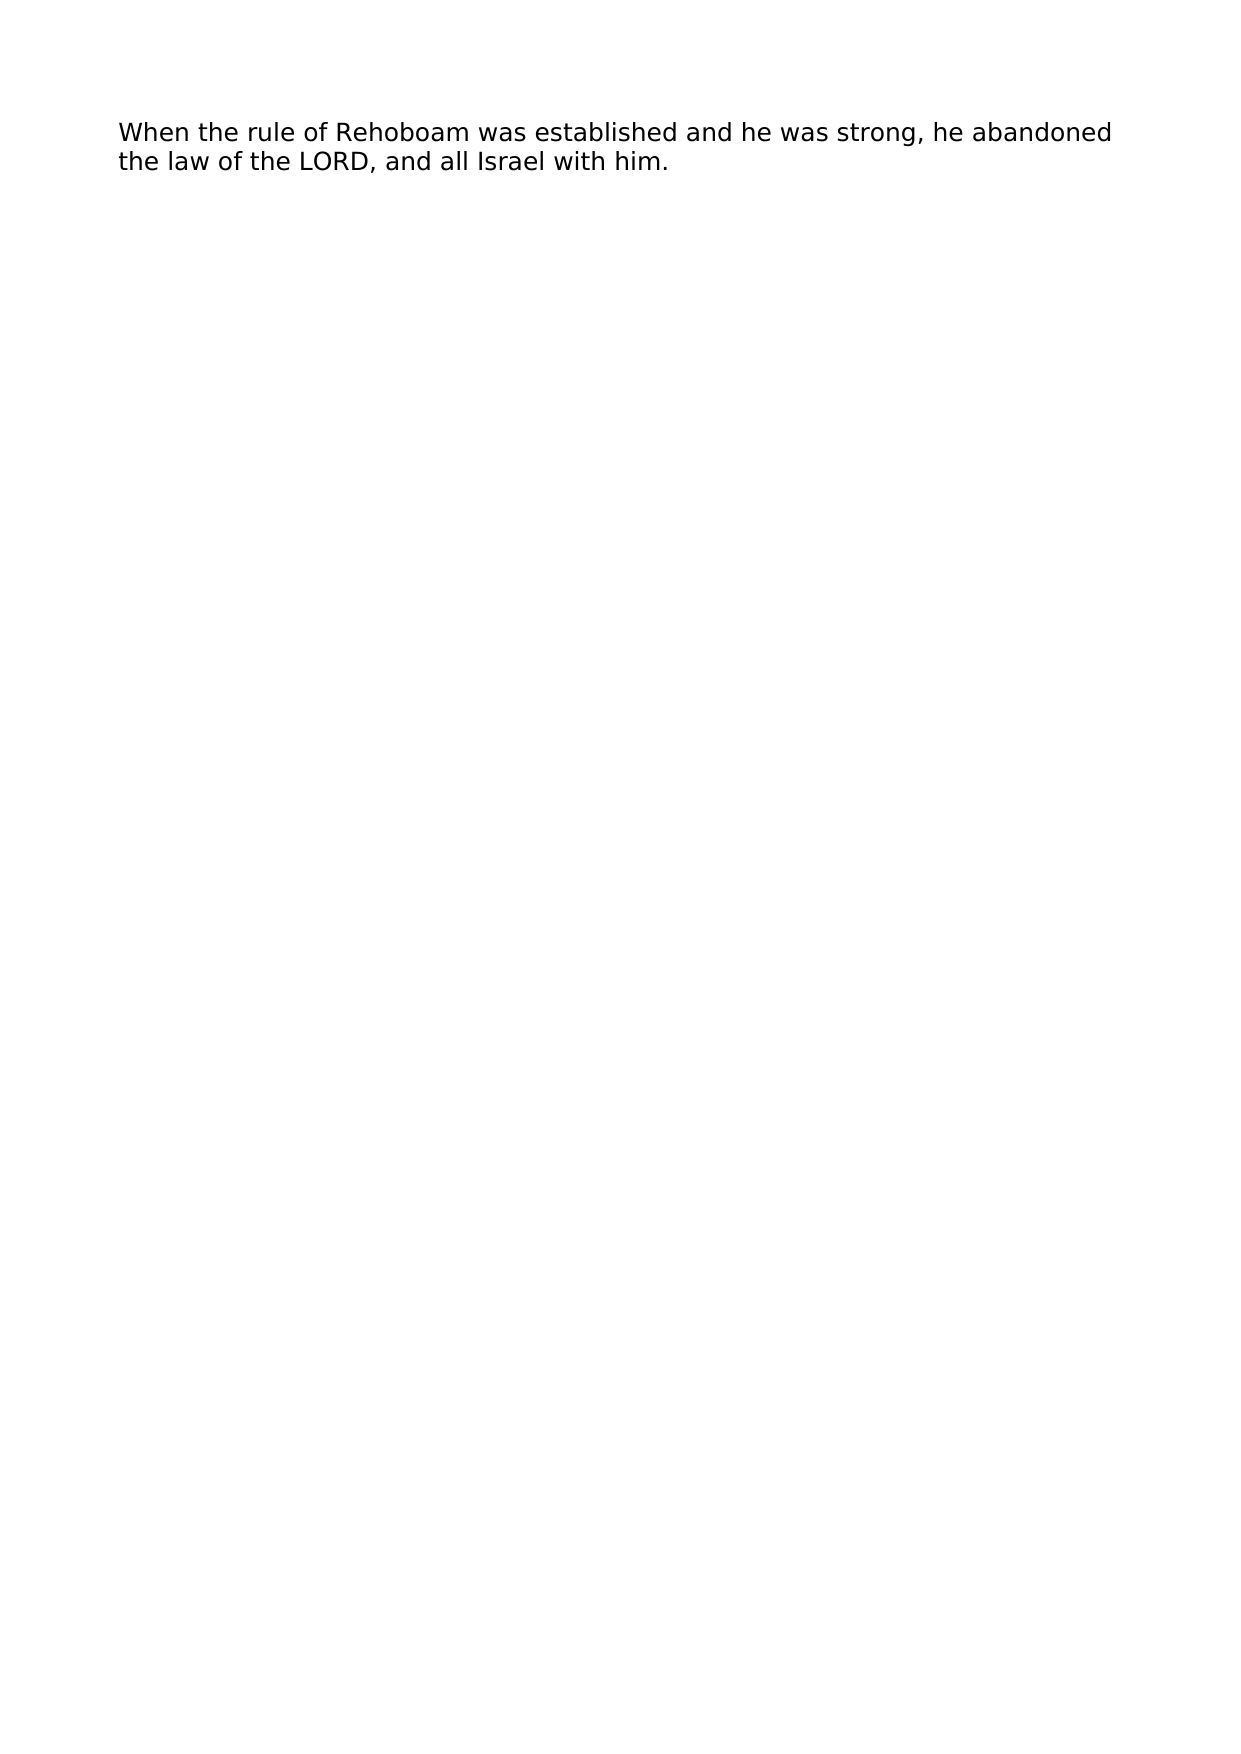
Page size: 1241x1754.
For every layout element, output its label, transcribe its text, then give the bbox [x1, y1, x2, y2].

text When the rule of Rehoboam was established and he was strong, he abandoned the law of the LORD, and all Israel with him. [118, 118, 1122, 176]
